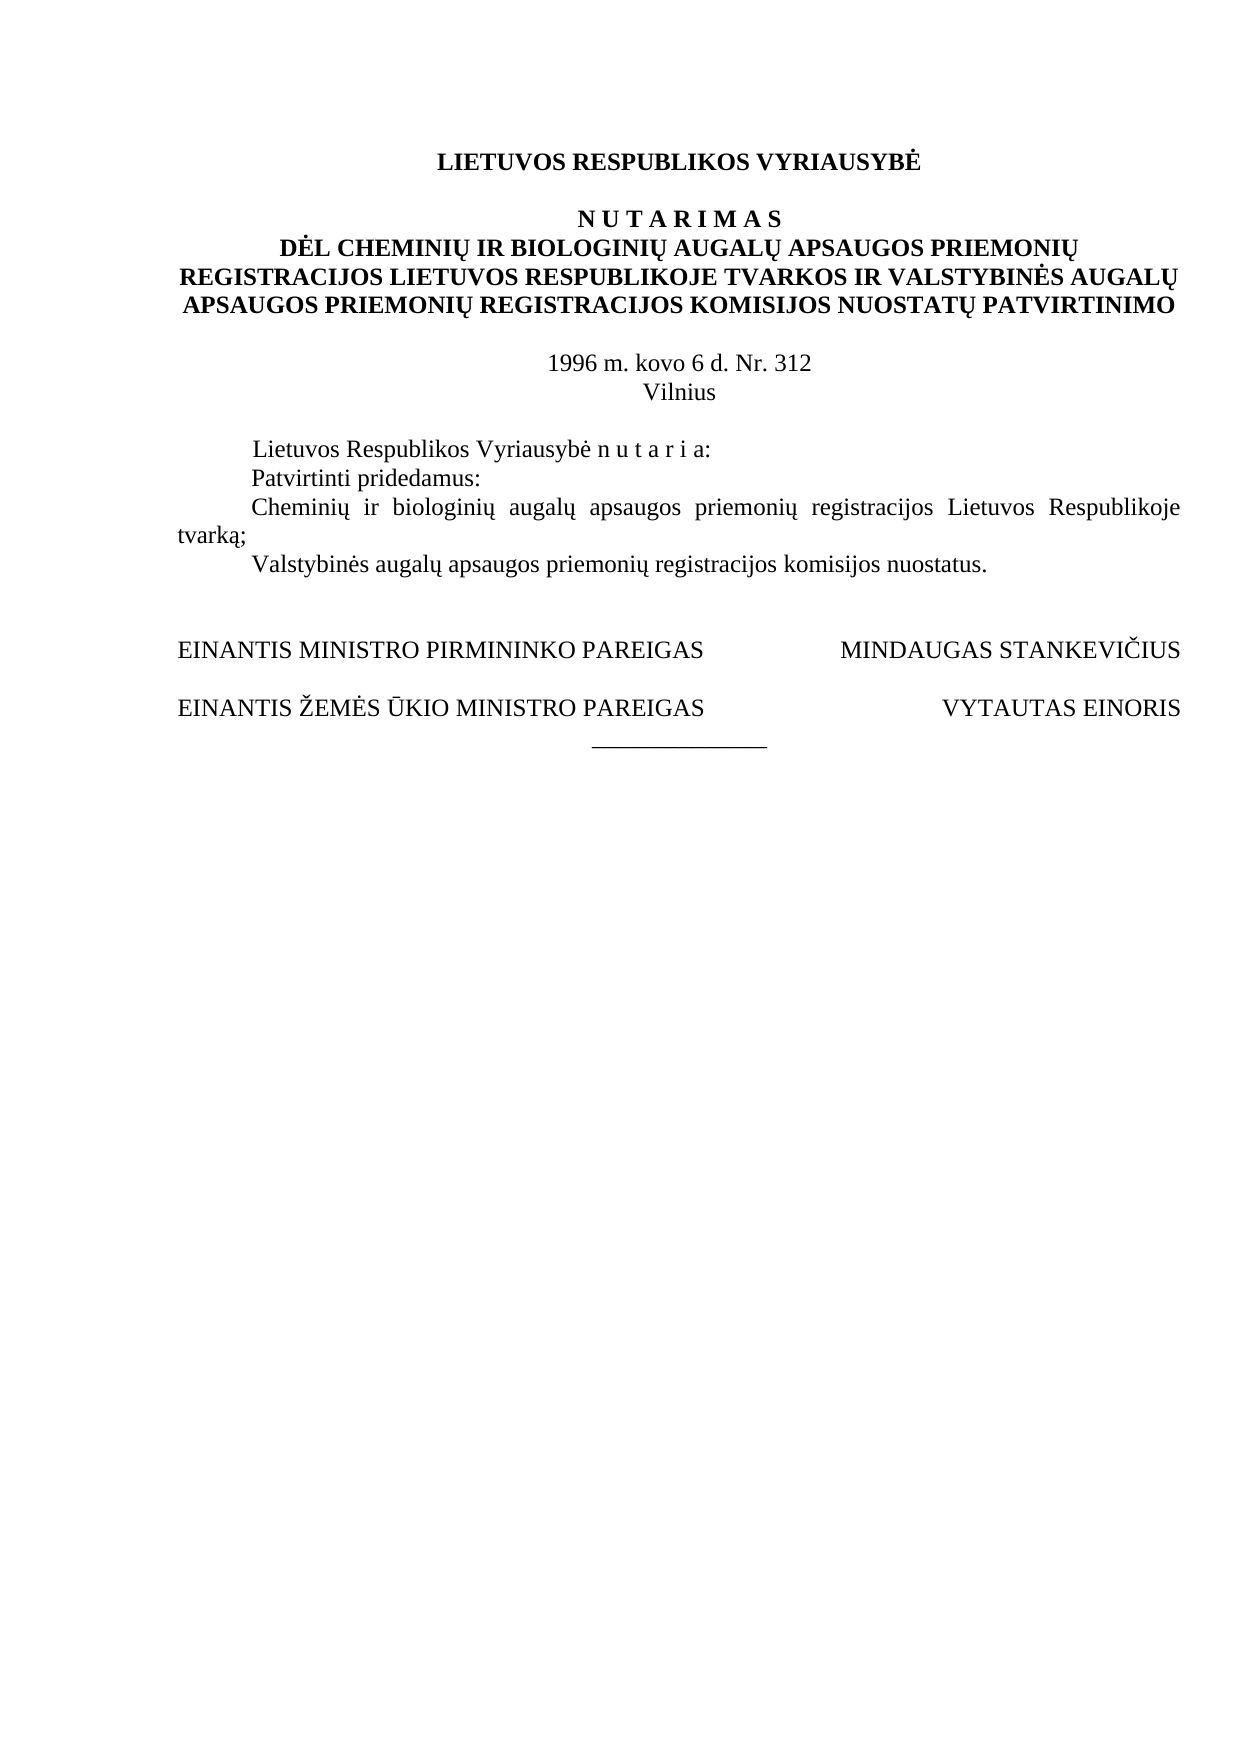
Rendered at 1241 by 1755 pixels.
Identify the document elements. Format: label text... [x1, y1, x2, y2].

text Cheminių ir biologinių augalų apsaugos priemonių registracijos Lietuvos Respublikoje tvarką; [177, 492, 1181, 549]
text N U T A R I M A S [177, 204, 1181, 233]
text ______________ [177, 722, 1181, 751]
text 1996 m. kovo 6 d. Nr. 312 [177, 348, 1181, 377]
text EINANTIS MINISTRO PIRMININKO PAREIGAS MINDAUGAS STANKEVIČIUS [177, 636, 1181, 664]
text Lietuvos Respublikos Vyriausybė nutaria: [177, 434, 1181, 463]
text Vilnius [177, 377, 1181, 406]
text Valstybinės augalų apsaugos priemonių registracijos komisijos nuostatus. [177, 549, 1181, 578]
text LIETUVOS RESPUBLIKOS VYRIAUSYBĖ [177, 147, 1181, 176]
text EINANTIS ŽEMĖS ŪKIO MINISTRO PAREIGAS VYTAUTAS EINORIS [177, 693, 1181, 722]
text DĖL CHEMINIŲ IR BIOLOGINIŲ AUGALŲ APSAUGOS PRIEMONIŲ REGISTRACIJOS LIETUVOS RESPUBLIKOJE TVARKOS IR VALSTYBINĖS AUGALŲ APSAUGOS PRIEMONIŲ REGISTRACIJOS KOMISIJOS NUOSTATŲ PATVIRTINIMO [177, 233, 1181, 319]
text Patvirtinti pridedamus: [177, 463, 1181, 492]
